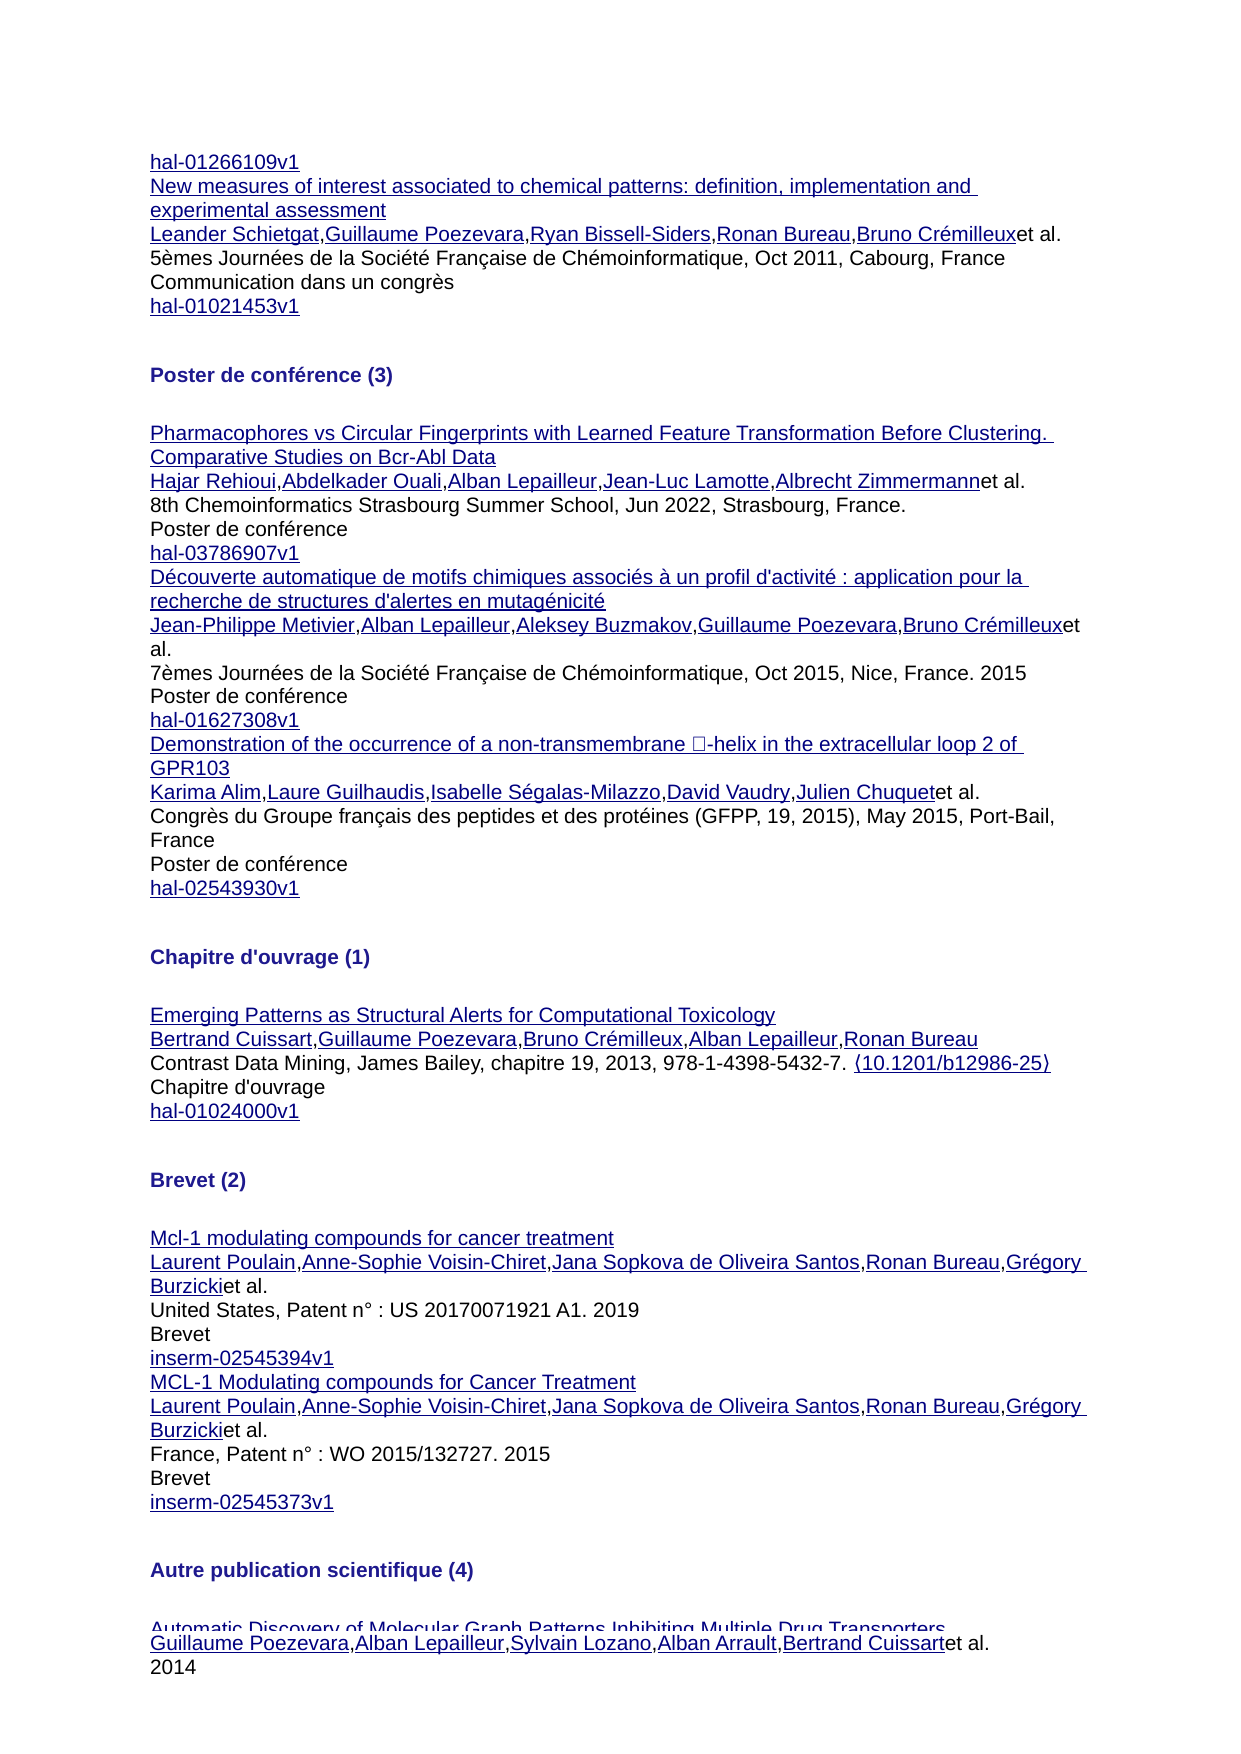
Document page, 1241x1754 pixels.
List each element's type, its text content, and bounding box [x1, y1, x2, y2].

subtitle Poster de conférence (3) [150, 362, 1090, 386]
table_cell Découverte automatique de motifs chimiques associés à un profil d'activité : application pour la recherche de structures d'alertes en mutagénicité Jean-Philippe Metivier,Alban Lepailleur,Aleksey Buzmakov,Guillaume Poezevara,Bruno Crémilleuxet al. 7èmes Journées de la Société Française de Chémoinformatique, Oct 2015, Nice, France. 2015 Poster de conférence hal-01627308v1 [150, 565, 1090, 732]
table_header Emerging Patterns as Structural Alerts for Computational Toxicology Bertrand Cuissart,Guillaume Poezevara,Bruno Crémilleux,Alban Lepailleur,Ronan Bureau Contrast Data Mining, James Bailey, chapitre 19, 2013, 978-1-4398-5432-7. ⟨10.1201/b12986-25⟩ Chapitre d'ouvrage hal-01024000v1 [150, 1003, 1090, 1123]
table_cell hal-01266109v1 [150, 150, 1090, 174]
subtitle Brevet (2) [150, 1168, 1090, 1192]
table_header Automatic Discovery of Molecular Graph Patterns Inhibiting Multiple Drug Transporters Guillaume Poezevara,Alban Lepailleur,Sylvain Lozano,Alban Arrault,Bertrand Cuissartet al. 2014 [150, 1617, 1090, 1679]
table_cell MCL-1 Modulating compounds for Cancer Treatment Laurent Poulain,Anne-Sophie Voisin-Chiret,Jana Sopkova de Oliveira Santos,Ronan Bureau,Grégory Burzickiet al. France, Patent n° : WO 2015/132727. 2015 Brevet inserm-02545373v1 [150, 1370, 1090, 1513]
table_header Pharmacophores vs Circular Fingerprints with Learned Feature Transformation Before Clustering. Comparative Studies on Bcr-Abl Data Hajar Rehioui,Abdelkader Ouali,Alban Lepailleur,Jean-Luc Lamotte,Albrecht Zimmermannet al. 8th Chemoinformatics Strasbourg Summer School, Jun 2022, Strasbourg, France. Poster de conférence hal-03786907v1 [150, 421, 1090, 564]
subtitle Chapitre d'ouvrage (1) [150, 945, 1090, 969]
subtitle Autre publication scientifique (4) [150, 1558, 1090, 1582]
table_cell Demonstration of the occurrence of a non-transmembrane -helix in the extracellular loop 2 of GPR103 Karima Alim,Laure Guilhaudis,Isabelle Ségalas-Milazzo,David Vaudry,Julien Chuquetet al. Congrès du Groupe français des peptides et des protéines (GFPP, 19, 2015), May 2015, Port-Bail, France Poster de conférence hal-02543930v1 [150, 732, 1090, 900]
table_header Mcl-1 modulating compounds for cancer treatment Laurent Poulain,Anne-Sophie Voisin-Chiret,Jana Sopkova de Oliveira Santos,Ronan Bureau,Grégory Burzickiet al. United States, Patent n° : US 20170071921 A1. 2019 Brevet inserm-02545394v1 [150, 1226, 1090, 1370]
table_cell New measures of interest associated to chemical patterns: definition, implementation and experimental assessment Leander Schietgat,Guillaume Poezevara,Ryan Bissell-Siders,Ronan Bureau,Bruno Crémilleuxet al. 5èmes Journées de la Société Française de Chémoinformatique, Oct 2011, Cabourg, France Communication dans un congrès hal-01021453v1 [150, 174, 1090, 318]
